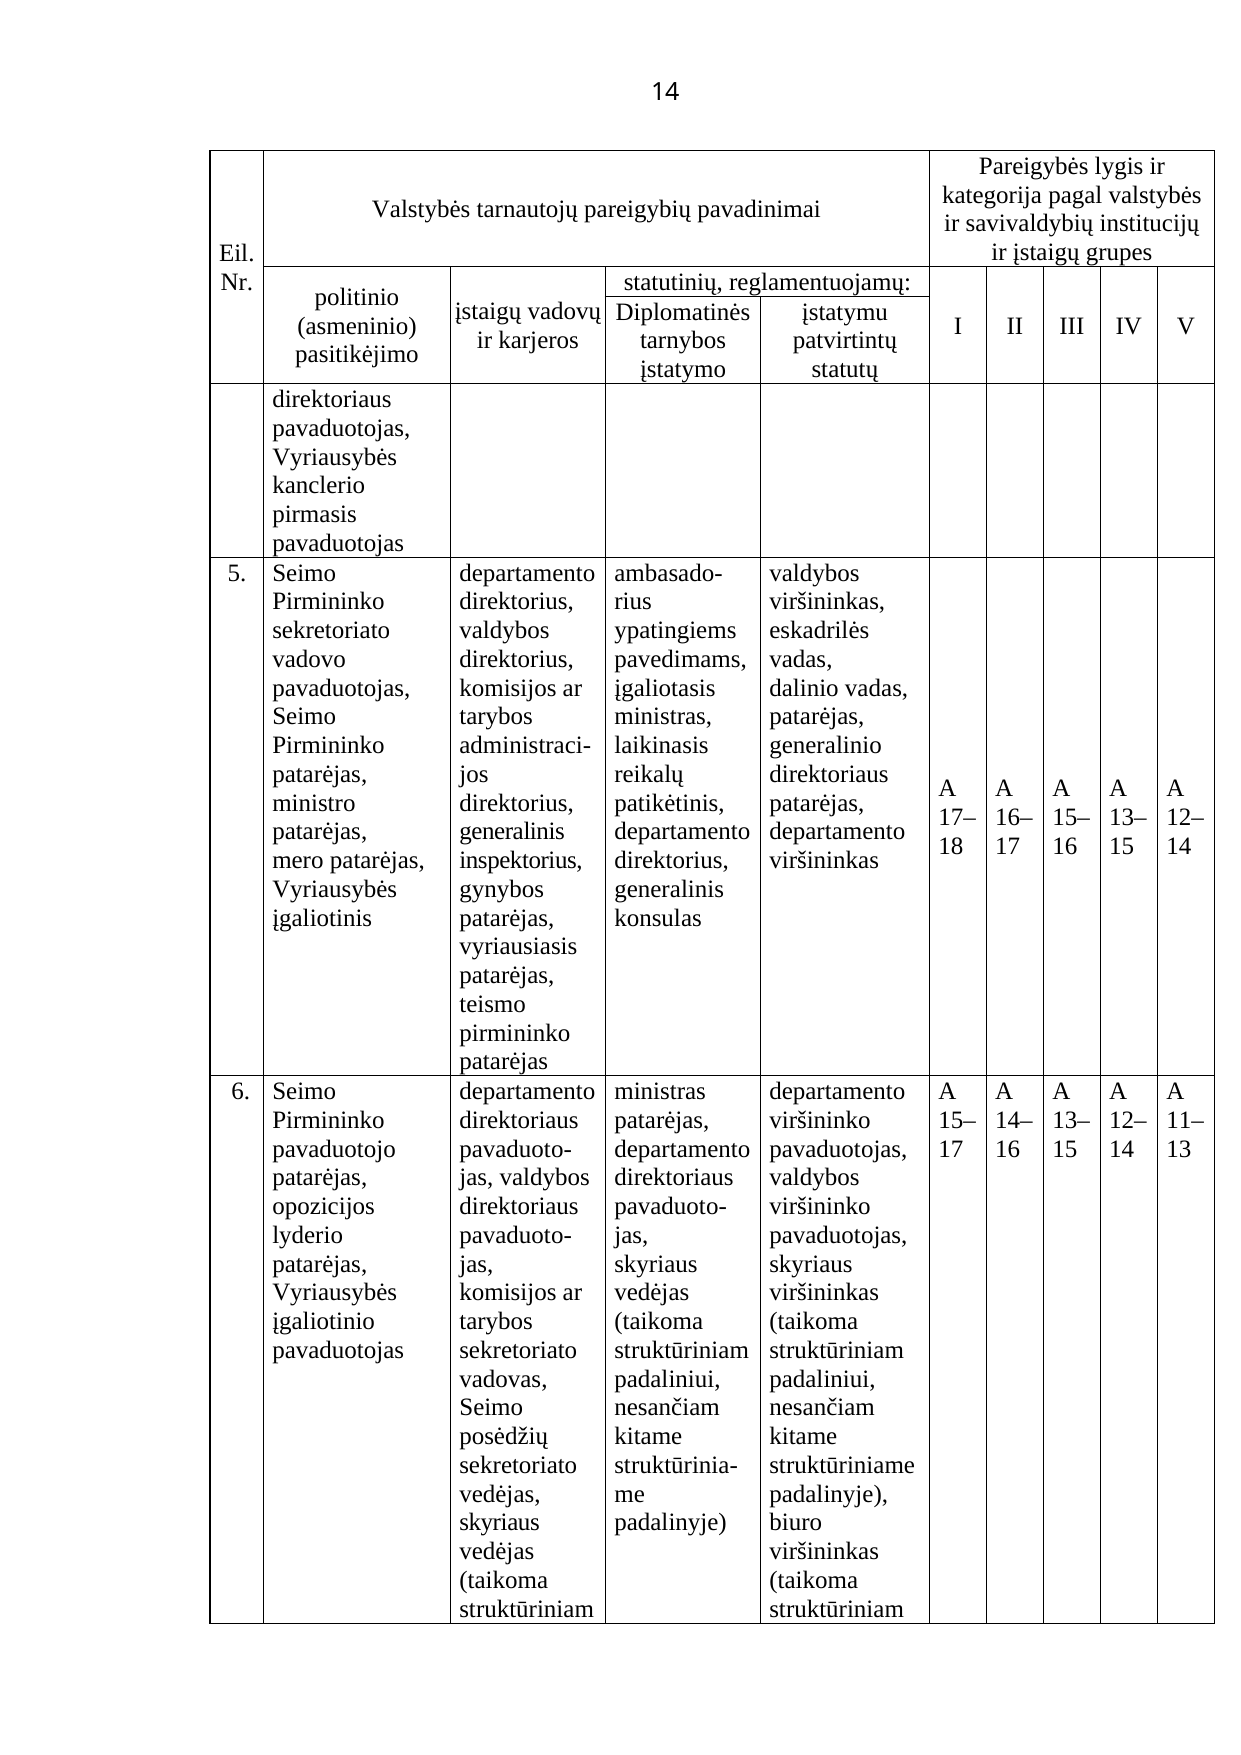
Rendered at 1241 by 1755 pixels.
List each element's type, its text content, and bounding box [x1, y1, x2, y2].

table_cell Seimo Pirmininko pavaduotojo patarėjas, opozicijos lyderio patarėjas, Vyriausybės įgaliotinio pavaduotojas [264, 1076, 450, 1622]
table_cell A 17–18 [930, 558, 986, 1075]
table_cell A 12–14 [1101, 1076, 1157, 1622]
table_cell departamento viršininko pavaduotojas, valdybos viršininko pavaduotojas, skyriaus viršininkas (taikoma struktūriniam padaliniui, nesančiam kitame struktūriniame padalinyje), biuro viršininkas (taikoma struktūriniam [761, 1076, 929, 1622]
table_cell departamento direktorius, valdybos direktorius, komisijos ar tarybos administraci-jos direktorius, generalinis inspektorius, gynybos patarėjas, vyriausiasis patarėjas, teismo pirmininko patarėjas [451, 558, 605, 1075]
table_cell ministras patarėjas, departamento direktoriaus pavaduoto-jas, skyriaus vedėjas (taikoma struktūriniam padaliniui, nesančiam kitame struktūrinia-me padalinyje) [606, 1076, 760, 1622]
table_cell 5. [211, 558, 263, 1075]
table_cell [211, 384, 263, 557]
table_cell Diplomatinės tarnybos įstatymo [606, 297, 760, 383]
table_cell valdybos viršininkas, eskadrilės vadas, dalinio vadas, patarėjas, generalinio direktoriaus patarėjas, departamento viršininkas [761, 558, 929, 1075]
table_cell [761, 384, 929, 557]
table_cell [606, 384, 760, 557]
table_cell V [1158, 267, 1214, 383]
table_cell 6. [211, 1076, 263, 1622]
table_cell [930, 384, 986, 557]
table_cell [1044, 384, 1100, 557]
table_cell A 16–17 [987, 558, 1043, 1075]
table_cell politinio (asmeninio) pasitikėjimo [264, 267, 450, 383]
table_cell A 11–13 [1158, 1076, 1214, 1622]
table_cell [1101, 384, 1157, 557]
table_cell A 12–14 [1158, 558, 1214, 1075]
table_cell ambasado-rius ypatingiems pavedimams, įgaliotasis ministras, laikinasis reikalų patikėtinis, departamento direktorius, generalinis konsulas [606, 558, 760, 1075]
table_cell [987, 384, 1043, 557]
table_cell statutinių, reglamentuojamų: [606, 267, 929, 296]
table_cell departamento direktoriaus pavaduoto-jas, valdybos direktoriaus pavaduoto-jas, komisijos ar tarybos sekretoriato vadovas, Seimo posėdžių sekretoriato vedėjas, skyriaus vedėjas (taikoma struktūriniam [451, 1076, 605, 1622]
table_cell A 13–15 [1044, 1076, 1100, 1622]
table_cell II [987, 267, 1043, 383]
table_cell [1158, 384, 1214, 557]
table_cell A 13–15 [1101, 558, 1157, 1075]
table_cell I [930, 267, 986, 383]
table_header Eil. Nr. [211, 151, 263, 383]
table_header Pareigybės lygis ir kategorija pagal valstybės ir savivaldybių institucijų ir įstaigų grupes [930, 151, 1214, 266]
table_cell IV [1101, 267, 1157, 383]
table_cell A 15–16 [1044, 558, 1100, 1075]
table_cell Seimo Pirmininko sekretoriato vadovo pavaduotojas, Seimo Pirmininko patarėjas, ministro patarėjas, mero patarėjas, Vyriausybės įgaliotinis [264, 558, 450, 1075]
table_cell A 14–16 [987, 1076, 1043, 1622]
table_cell A 15–17 [930, 1076, 986, 1622]
table_header Valstybės tarnautojų pareigybių pavadinimai [264, 151, 929, 266]
table_cell III [1044, 267, 1100, 383]
table_cell įstaigų vadovų ir karjeros [451, 267, 605, 383]
table_cell direktoriaus pavaduotojas, Vyriausybės kanclerio pirmasis pavaduotojas [264, 384, 450, 557]
table_cell [451, 384, 605, 557]
table_cell įstatymu patvirtintų statutų [761, 297, 929, 383]
